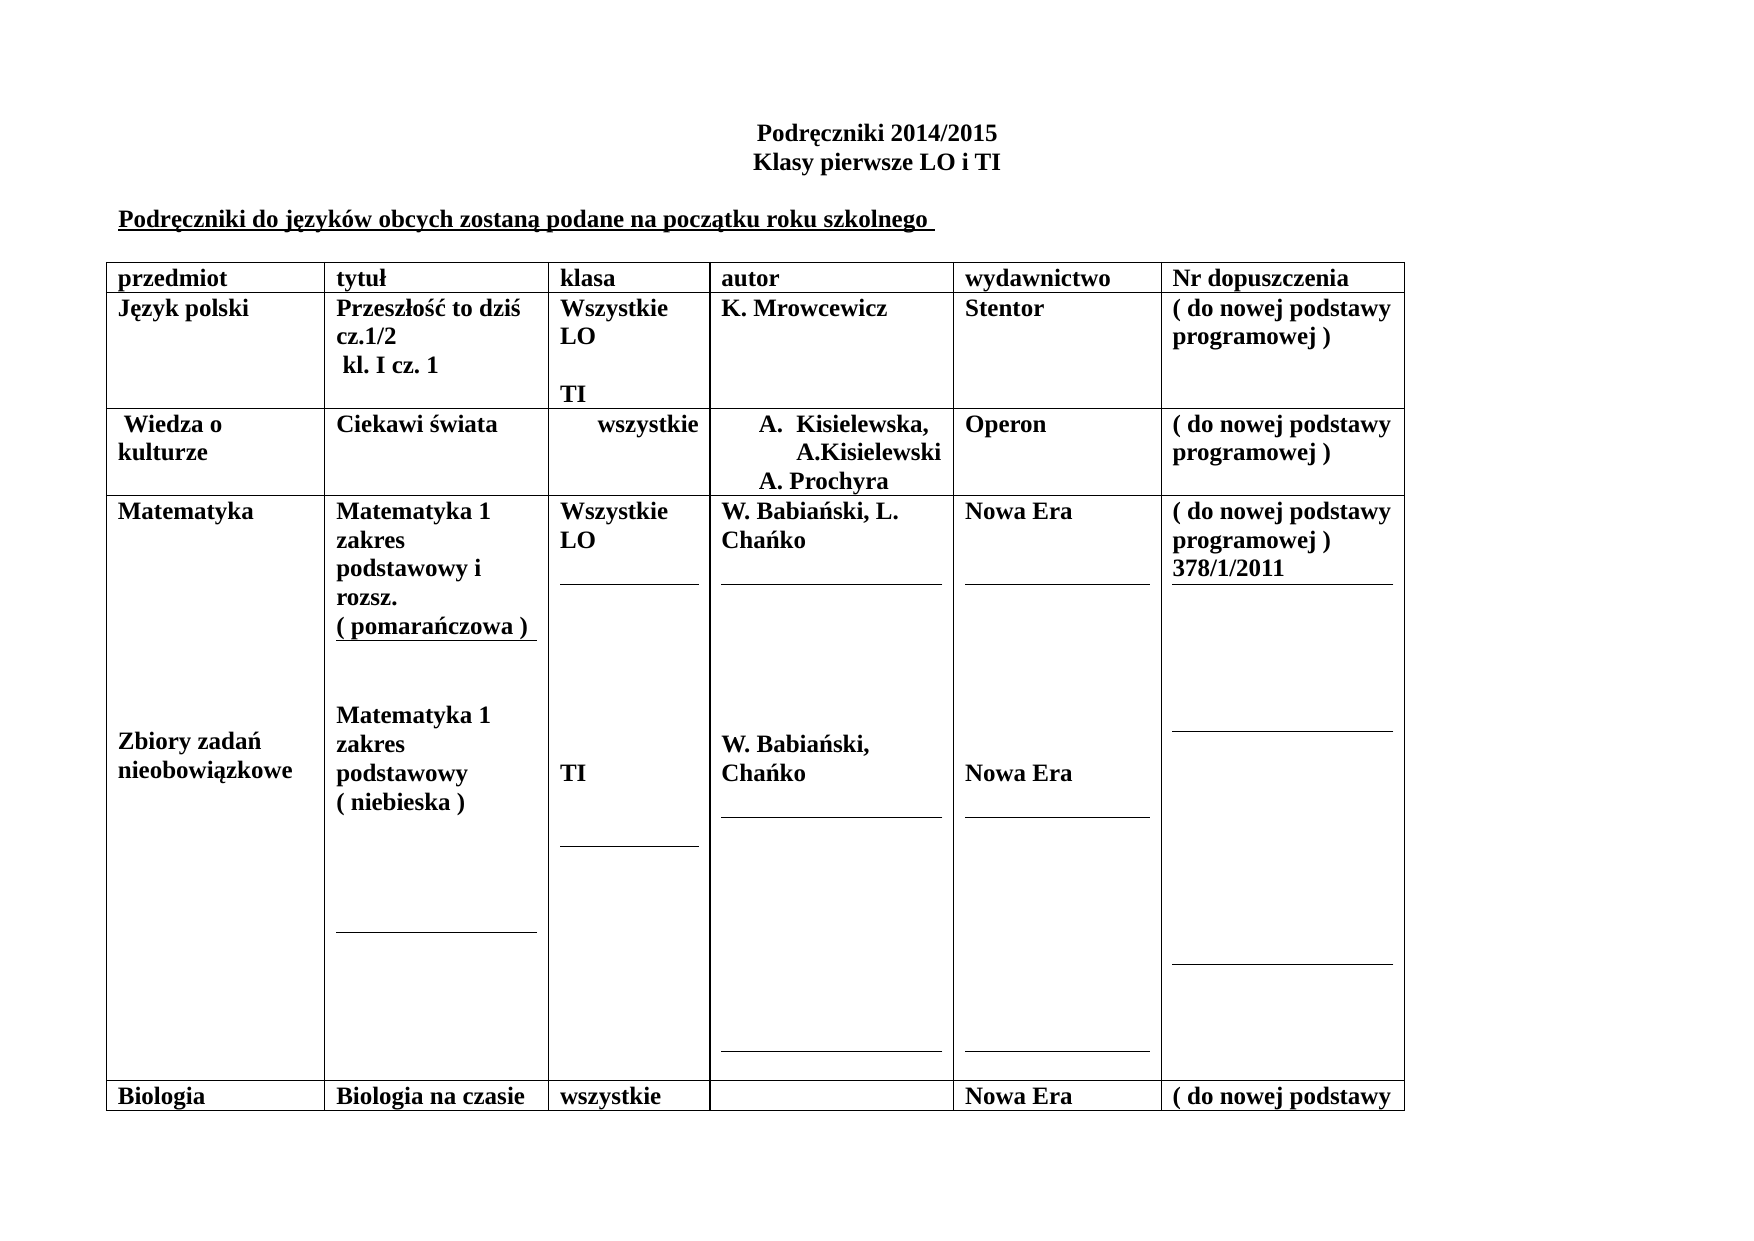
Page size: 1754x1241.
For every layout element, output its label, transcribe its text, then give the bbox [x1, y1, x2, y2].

table_cell Nowa Era [954, 1081, 1161, 1110]
table_header Nr dopuszczenia [1162, 263, 1404, 292]
table_cell W. Babiański, L. Chańko W. Babiański, Chańko [711, 496, 953, 1080]
table_cell ( do nowej podstawy programowej ) [1162, 293, 1404, 408]
text Podręczniki 2014/2015 [118, 118, 1636, 147]
table_cell Operon [954, 409, 1161, 495]
table_cell K. Mrowcewicz [711, 293, 953, 408]
table_header autor [711, 263, 953, 292]
table_header przedmiot [107, 263, 324, 292]
table_cell [711, 1081, 953, 1110]
table_cell Język polski [107, 293, 324, 408]
table_cell Nowa Era Nowa Era [954, 496, 1161, 1080]
table_cell Stentor [954, 293, 1161, 408]
table_cell Wiedza o kulturze [107, 409, 324, 495]
table_cell Biologia [107, 1081, 324, 1110]
table_cell Przeszłość to dziś cz.1/2 kl. I cz. 1 [325, 293, 548, 408]
table_cell Wszystkie LO TI [549, 496, 709, 1080]
table_cell Matematyka 1 zakres podstawowy i rozsz. ( pomarańczowa ) Matematyka 1 zakres podstawowy ( niebieska ) [325, 496, 548, 1080]
text Klasy pierwsze LO i TI [118, 147, 1636, 176]
table_cell ( do nowej podstawy programowej ) [1162, 409, 1404, 495]
table_cell Kisielewska, A.Kisielewski A. Prochyra [711, 409, 953, 495]
table_cell wszystkie [549, 1081, 709, 1110]
table_cell Wszystkie LO TI [549, 293, 709, 408]
table_header wydawnictwo [954, 263, 1161, 292]
table_cell Biologia na czasie [325, 1081, 548, 1110]
table_cell wszystkie [549, 409, 709, 495]
table_cell Ciekawi świata [325, 409, 548, 495]
table_header tytuł [325, 263, 548, 292]
table_cell Matematyka Zbiory zadań nieobowiązkowe [107, 496, 324, 1080]
table_cell ( do nowej podstawy programowej ) 378/1/2011 [1162, 496, 1404, 1080]
table_header klasa [549, 263, 709, 292]
table_cell ( do nowej podstawy [1162, 1081, 1404, 1110]
text Podręczniki do języków obcych zostaną podane na początku roku szkolnego [118, 204, 1636, 233]
